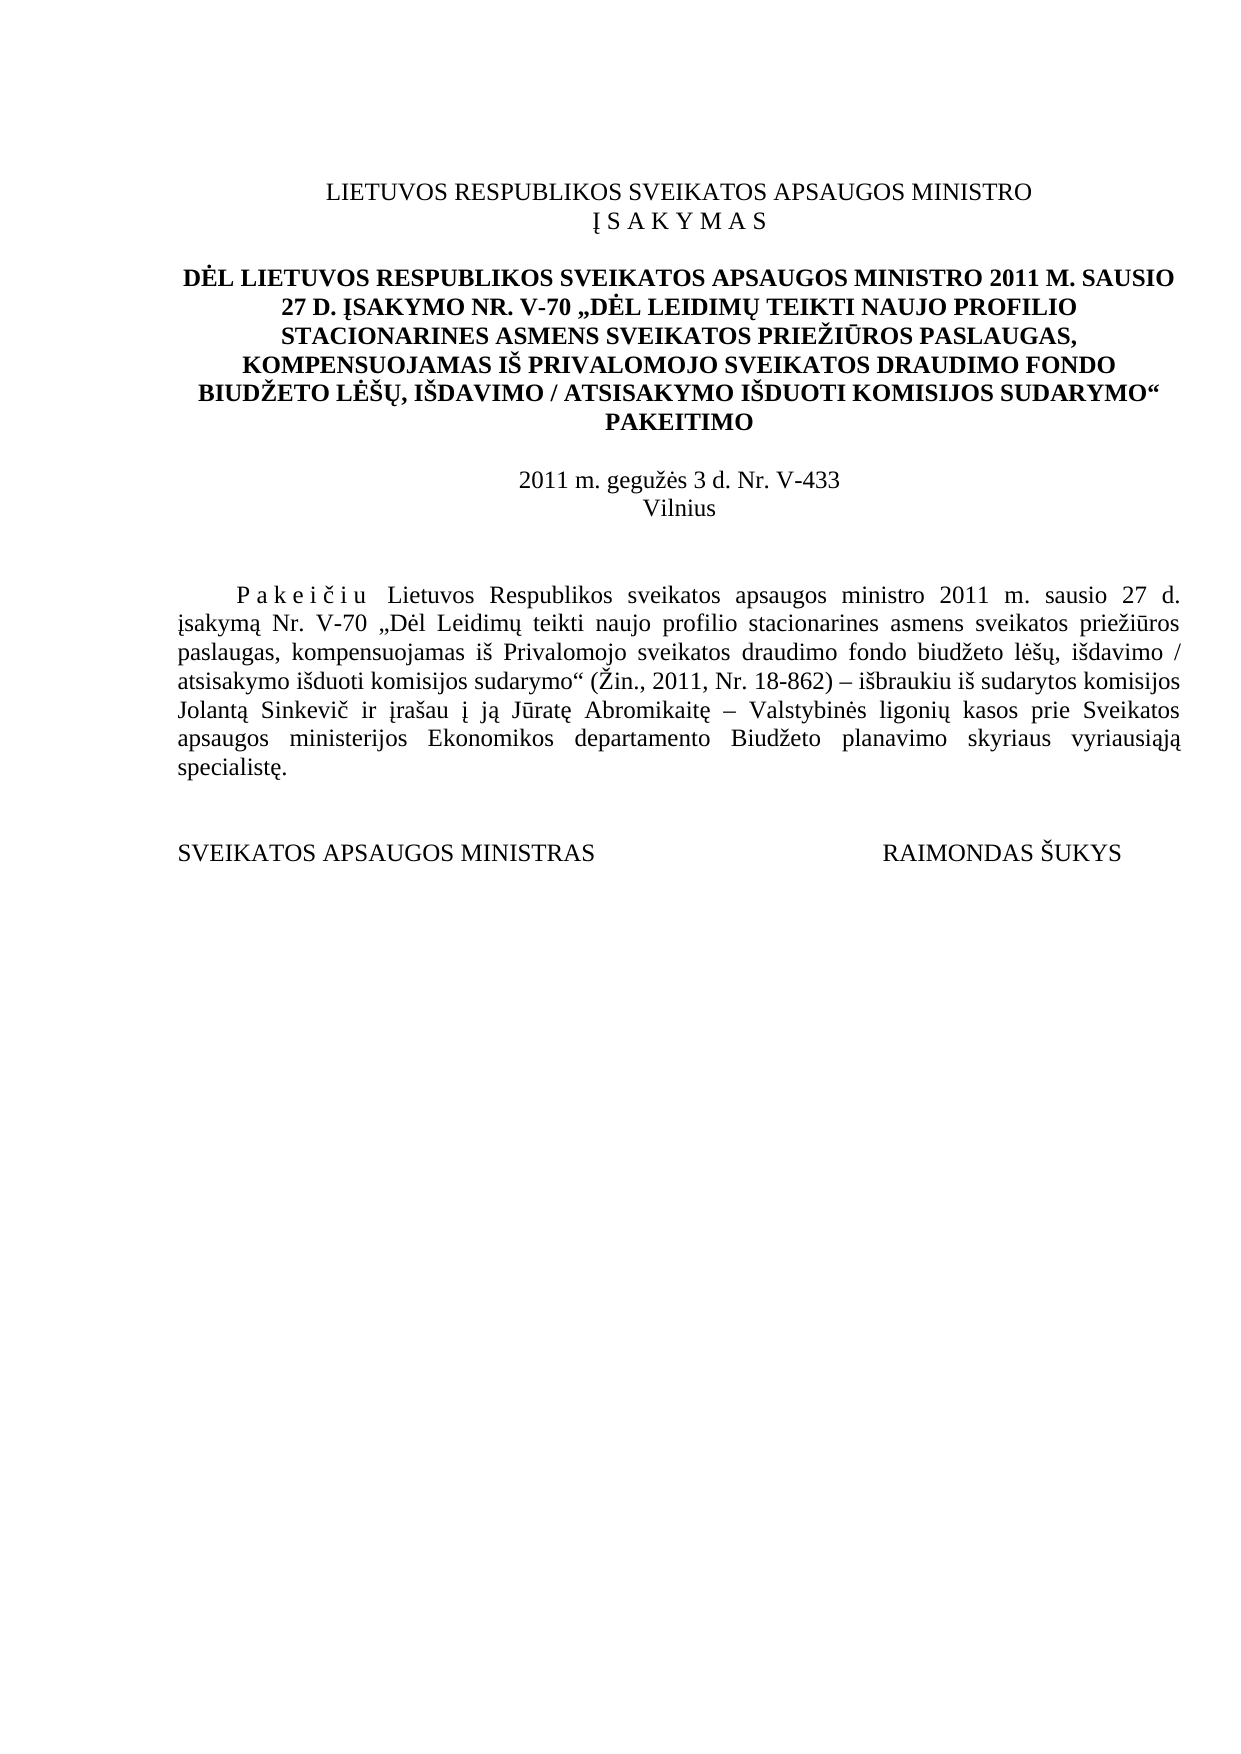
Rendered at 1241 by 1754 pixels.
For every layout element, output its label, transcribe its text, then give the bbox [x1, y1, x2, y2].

text SVEIKATOS APSAUGOS MINISTRAS RAIMONDAS ŠUKYS [177, 838, 1181, 867]
text 2011 m. gegužės 3 d. Nr. V-433 [177, 465, 1181, 493]
text Pakeičiu Lietuvos Respublikos sveikatos apsaugos ministro 2011 m. sausio 27 d. įsakymą Nr. V-70 „Dėl Leidimų teikti naujo profilio stacionarines asmens sveikatos priežiūros paslaugas, kompensuojamas iš Privalomojo sveikatos draudimo fondo biudžeto lėšų, išdavimo / atsisakymo išduoti komisijos sudarymo“ (Žin., 2011, Nr. 18-862) – išbraukiu iš sudarytos komisijos Jolantą Sinkevič ir įrašau į ją Jūratę Abromikaitę – Valstybinės ligonių kasos prie Sveikatos apsaugos ministerijos Ekonomikos departamento Biudžeto planavimo skyriaus vyriausiąją specialistę. [177, 580, 1181, 781]
text Vilnius [177, 493, 1181, 522]
text ĮSAKYMAS [177, 206, 1181, 235]
text DĖL LIETUVOS RESPUBLIKOS SVEIKATOS APSAUGOS MINISTRO 2011 M. SAUSIO 27 D. ĮSAKYMO Nr. V-70 „DĖL LEIDIMŲ TEIKTI NAUJO PROFILIO STACIONARINES ASMENS SVEIKATOS PRIEŽIŪROS PASLAUGAs, KOMPENSUOJAMAS IŠ PRIVALOMOJO SVEIKATOS DRAUDIMO FONDO BIUDŽETO LĖŠŲ, IŠDAVIMO / ATSISAKYMO IŠDUOTI KOMISIJOS SUDARYMO“ PAKEITIMO [177, 263, 1181, 436]
text LIETUVOS RESPUBLIKOS SVEIKATOS APSAUGOS MINISTRO [177, 177, 1181, 206]
